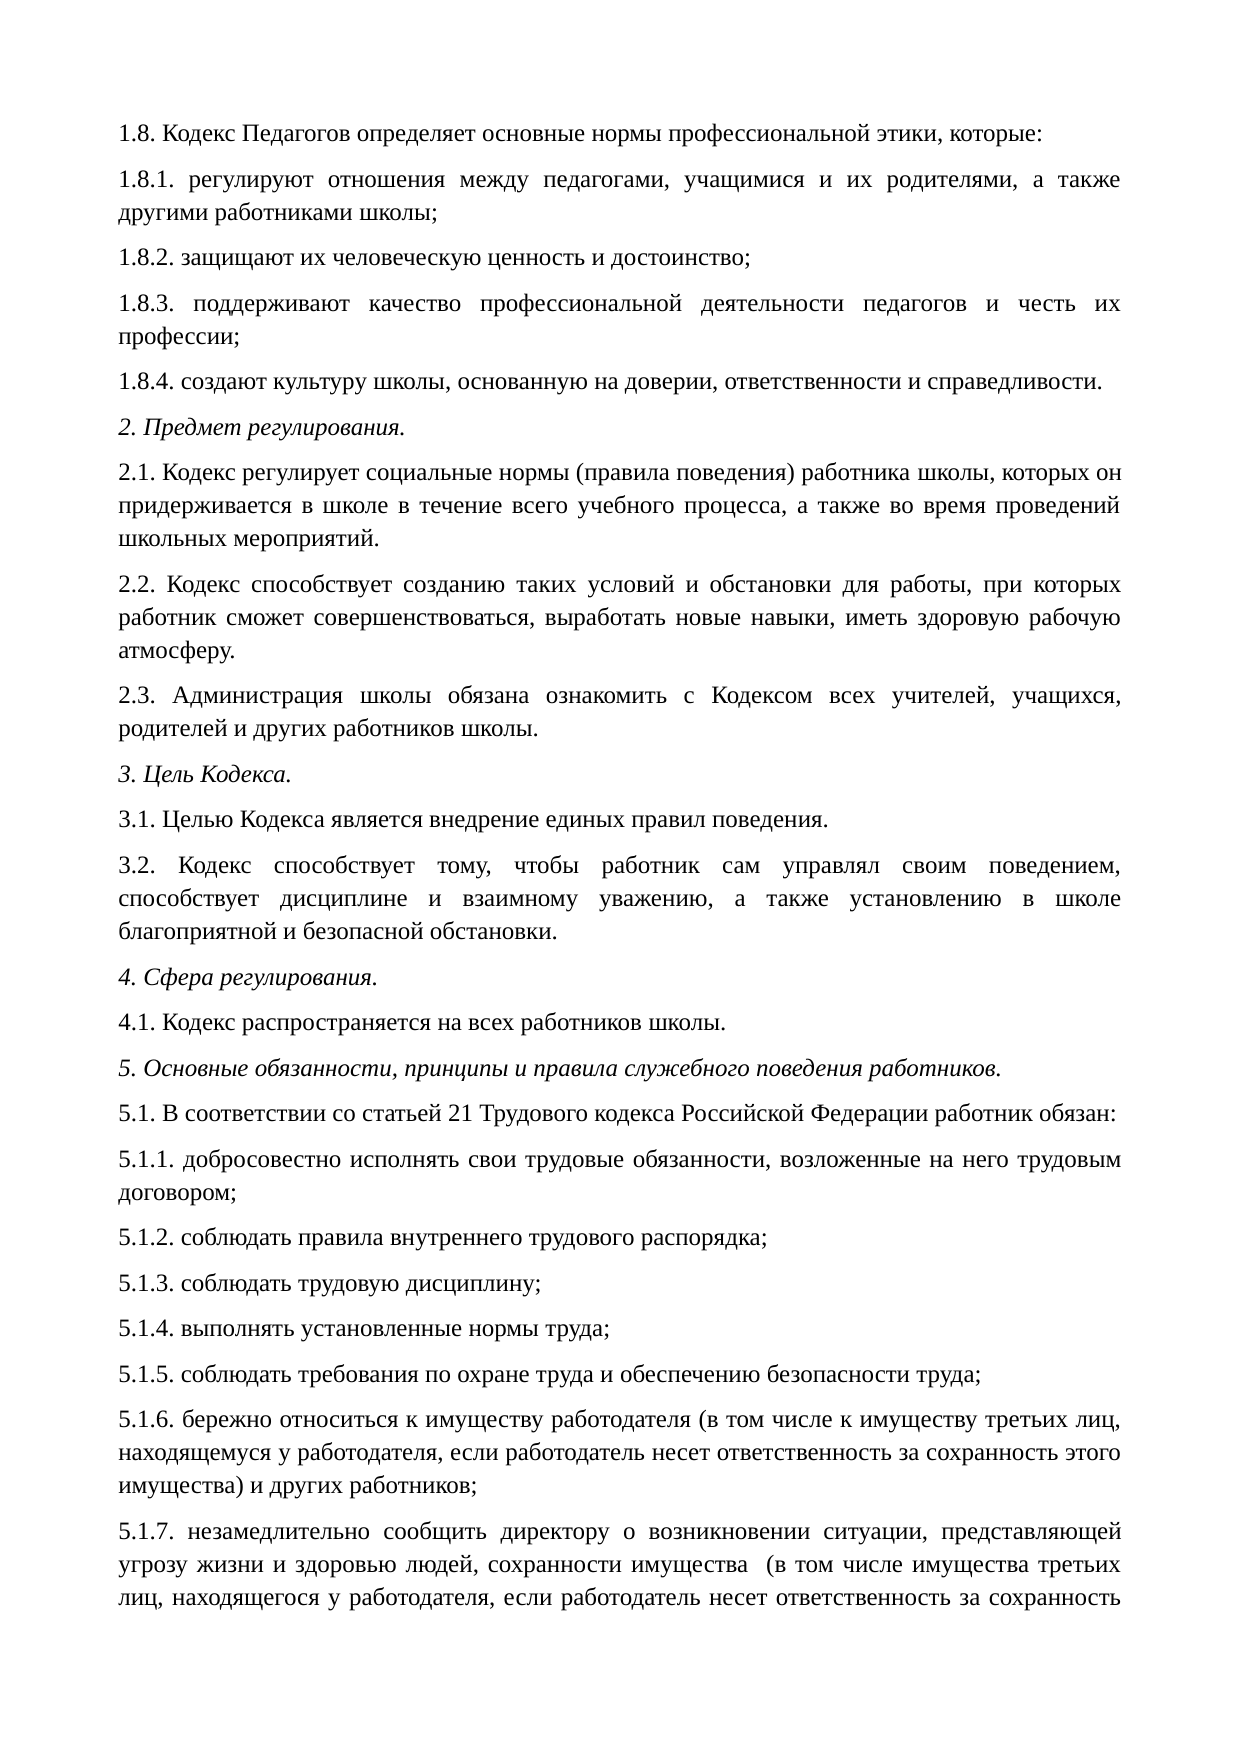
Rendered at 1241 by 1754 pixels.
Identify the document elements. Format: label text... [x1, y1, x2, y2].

text 5.1.4. выполнять установленные нормы труда; [118, 1313, 1122, 1342]
text 1.8.1. регулируют отношения между педагогами, учащимися и их родителями, а также другими работниками школы; [118, 164, 1122, 225]
text 3. Цель Кодекса. [118, 759, 1122, 788]
text 3.2. Кодекс способствует тому, чтобы работник сам управлял своим поведением, способствует дисциплине и взаимному уважению, а также установлению в школе благоприятной и безопасной обстановки. [118, 850, 1122, 945]
text 5. Основные обязанности, принципы и правила служебного поведения работников. [118, 1053, 1122, 1081]
text 1.8.2. защищают их человеческую ценность и достоинство; [118, 242, 1122, 271]
text 3.1. Целью Кодекса является внедрение единых правил поведения. [118, 804, 1122, 833]
text 1.8.4. создают культуру школы, основанную на доверии, ответственности и справедливости. [118, 366, 1122, 395]
text 1.8. Кодекс Педагогов определяет основные нормы профессиональной этики, которые: [118, 118, 1122, 147]
text 1.8.3. поддерживают качество профессиональной деятельности педагогов и честь их профессии; [118, 288, 1122, 349]
text 4.1. Кодекс распространяется на всех работников школы. [118, 1007, 1122, 1036]
text 5.1.1. добросовестно исполнять свои трудовые обязанности, возложенные на него трудовым договором; [118, 1144, 1122, 1205]
text 2. Предмет регулирования. [118, 412, 1122, 441]
text 5.1. В соответствии со статьей 21 Трудового кодекса Российской Федерации работник обязан: [118, 1098, 1122, 1127]
text 5.1.6. бережно относиться к имуществу работодателя (в том числе к имуществу третьих лиц, находящемуся у работодателя, если работодатель несет ответственность за сохранность этого имущества) и других работников; [118, 1404, 1122, 1499]
text 5.1.2. соблюдать правила внутреннего трудового распорядка; [118, 1222, 1122, 1251]
text 5.1.7. незамедлительно сообщить директору о возникновении ситуации, представляющей угрозу жизни и здоровью людей, сохранности имущества (в том числе имущества третьих лиц, находящегося у работодателя, если работодатель несет ответственность за сохранность [118, 1516, 1122, 1611]
text 2.1. Кодекс регулирует социальные нормы (правила поведения) работника школы, которых он придерживается в школе в течение всего учебного процесса, а также во время проведений школьных мероприятий. [118, 457, 1122, 552]
text 4. Сфера регулирования. [118, 962, 1122, 990]
text 2.3. Администрация школы обязана ознакомить с Кодексом всех учителей, учащихся, родителей и других работников школы. [118, 680, 1122, 742]
text 2.2. Кодекс способствует созданию таких условий и обстановки для работы, при которых работник сможет совершенствоваться, выработать новые навыки, иметь здоровую рабочую атмосферу. [118, 569, 1122, 664]
text 5.1.3. соблюдать трудовую дисциплину; [118, 1268, 1122, 1296]
text 5.1.5. соблюдать требования по охране труда и обеспечению безопасности труда; [118, 1359, 1122, 1387]
